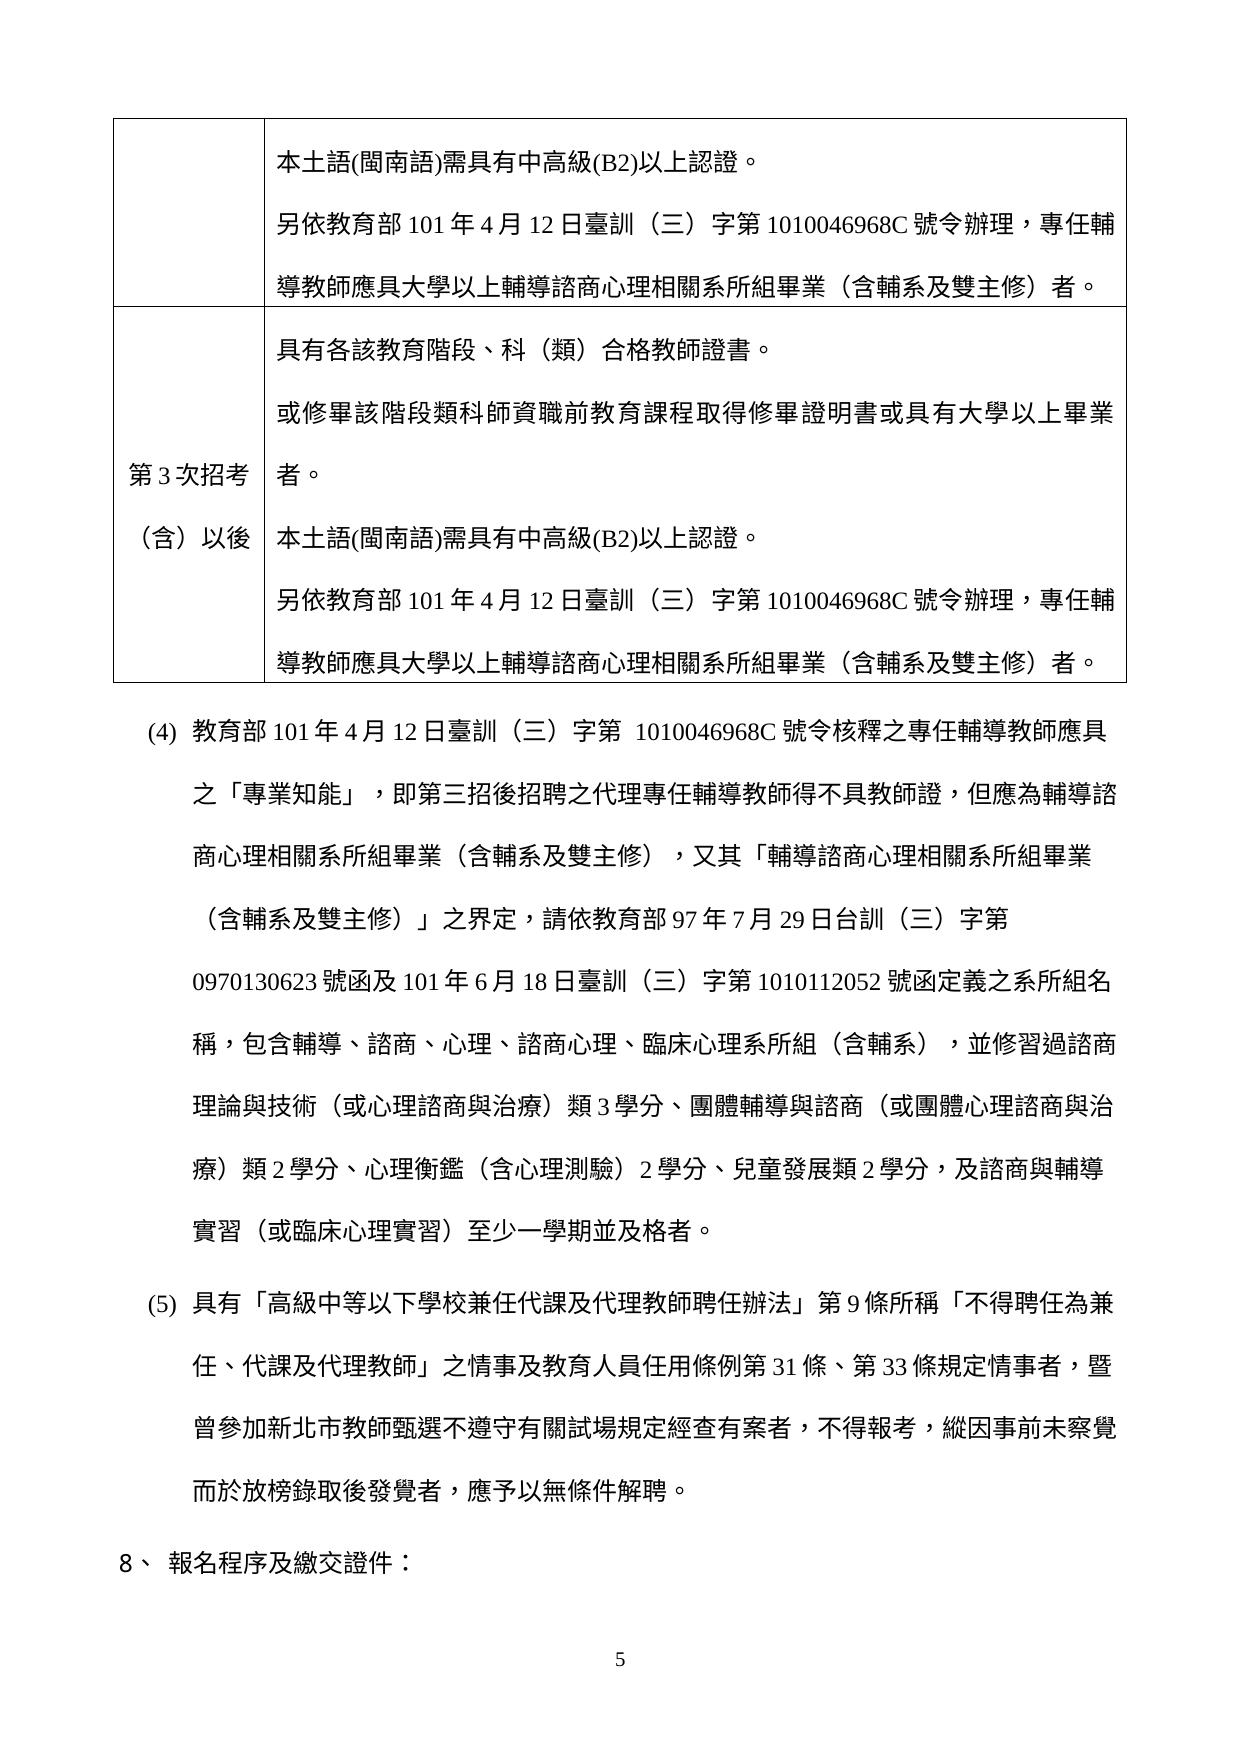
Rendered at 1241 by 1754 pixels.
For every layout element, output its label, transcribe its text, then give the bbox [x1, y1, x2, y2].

table_cell 第3次招考（含）以後 [114, 307, 264, 682]
list 教育部101年4月12日臺訓（三）字第 1010046968C 號令核釋之專任輔導教師應具之「專業知能」，即第三招後招聘之代理專任輔導教師得不具教師證，但應為輔導諮商心理相關系所組畢業（含輔系及雙主修），又其「輔導諮商心理相關系所組畢業（含輔系及雙主修）」之界定，請依教育部97年7月29日台訓（三）字第0970130623號函及101年6月18日臺訓（三）字第1010112052 號函定義之系所組名稱，包含輔導、諮商、心理、諮商心理、臨床心理系所組（含輔系），並修習過諮商理論與技術（或心理諮商與治療）類3學分、團體輔導與諮商（或團體心理諮商與治療）類2學分、心理衡鑑（含心理測驗）2學分、兒童發展類2學分，及諮商與輔導實習（或臨床心理實習）至少一學期並及格者。 [148, 688, 1122, 1251]
table_cell 具有各該教育階段、科（類）合格教師證書。 或修畢該階段類科師資職前教育課程取得修畢證明書或具有大學以上畢業者。 本土語(閩南語)需具有中高級(B2)以上認證。 另依教育部101年4月12日臺訓（三）字第1010046968C號令辦理，專任輔導教師應具大學以上輔導諮商心理相關系所組畢業（含輔系及雙主修）者。 [265, 307, 1126, 682]
table_cell 本土語(閩南語)需具有中高級(B2)以上認證。 另依教育部101年4月12日臺訓（三）字第1010046968C號令辦理，專任輔導教師應具大學以上輔導諮商心理相關系所組畢業（含輔系及雙主修）者。 [265, 119, 1126, 306]
list 報名程序及繳交證件： [118, 1520, 1122, 1582]
table_cell [114, 119, 264, 306]
list 具有「高級中等以下學校兼任代課及代理教師聘任辦法」第9條所稱「不得聘任為兼任、代課及代理教師」之情事及教育人員任用條例第31條、第33條規定情事者，暨曾參加新北市教師甄選不遵守有關試場規定經查有案者，不得報考，縱因事前未察覺而於放榜錄取後發覺者，應予以無條件解聘。 [148, 1260, 1122, 1510]
